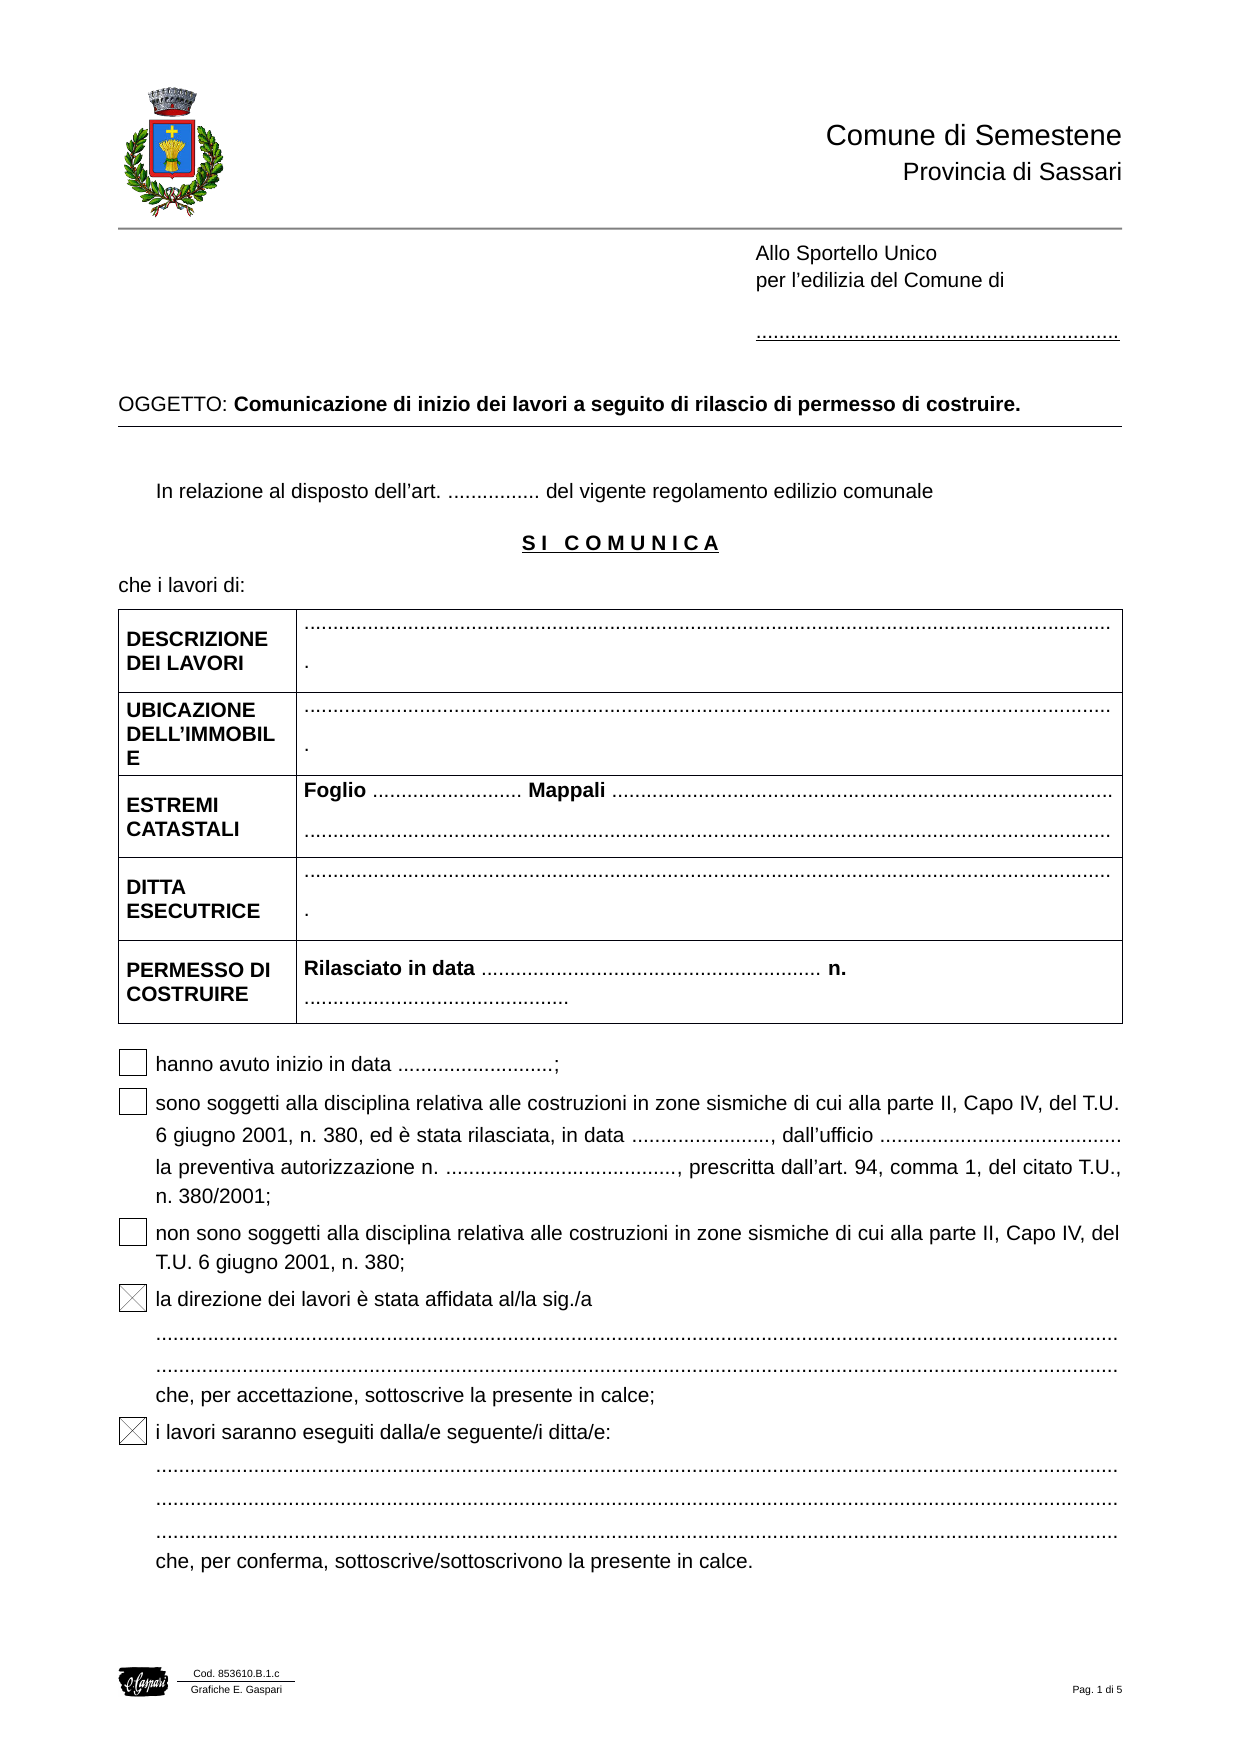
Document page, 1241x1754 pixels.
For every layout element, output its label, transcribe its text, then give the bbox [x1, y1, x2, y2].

text non sono soggetti alla disciplina relativa alle costruzioni in zone sismiche di cui alla parte II, Capo IV, del T.U. 6 giugno 2001, n. 380; [118, 1217, 1122, 1274]
text Allo Sportello Unico [755, 241, 1122, 265]
table_cell DITTA ESECUTRICE [119, 858, 296, 940]
text Comune di Semestene [224, 118, 1122, 152]
subtitle S I C O M U N I C A [118, 531, 1122, 555]
table_cell ............................................................................................................................................. ............................................................................................ C.F. ........................................ [297, 858, 1122, 940]
text che i lavori di: [118, 573, 1122, 597]
text che, per conferma, sottoscrive/sottoscrivono la presente in calce. [118, 1548, 1122, 1572]
text i lavori saranno eseguiti dalla/e seguente/i ditta/e: [118, 1416, 1122, 1445]
table_cell PERMESSO DI COSTRUIRE [119, 941, 296, 1023]
table_cell ESTREMI CATASTALI [119, 776, 296, 857]
table_cell Rilasciato in data ........................................................... n. .............................................. [297, 941, 1122, 1023]
table_header ............................................................................................................................................. ............................................................................................................................................. [297, 610, 1122, 692]
text hanno avuto inizio in data ...........................; [118, 1048, 1122, 1076]
text che, per accettazione, sottoscrive la presente in calce; [118, 1383, 1122, 1407]
text Provincia di Sassari [224, 157, 1122, 185]
text sono soggetti alla disciplina relativa alle costruzioni in zone sismiche di cui alla parte II, Capo IV, del T.U. 6 giugno 2001, n. 380, ed è stata rilasciata, in data ........................, dall’ufficio .......................................... la preventiva autorizzazione n. ........................................, prescritta dall’art. 94, comma 1, del citato T.U., n. 380/2001; [118, 1087, 1122, 1208]
text ....................................................................................................................................................................... [118, 1515, 1122, 1544]
text OGGETTO: Comunicazione di inizio dei lavori a seguito di rilascio di permesso di costruire. [118, 392, 1122, 426]
text ............................................................... [756, 315, 1122, 344]
text per l’edilizia del Comune di [756, 267, 1122, 291]
picture [118, 1666, 169, 1697]
table_cell Foglio .......................... Mappali ....................................................................................... ............................................................................................................................................. [297, 776, 1122, 857]
text ....................................................................................................................................................................... [118, 1349, 1122, 1378]
text In relazione al disposto dell’art. ................ del vigente regolamento edilizio comunale [118, 475, 1122, 504]
text la direzione dei lavori è stata affidata al/la sig./a [118, 1283, 1122, 1312]
picture [122, 87, 224, 219]
text ....................................................................................................................................................................... [118, 1317, 1122, 1345]
text ....................................................................................................................................................................... [118, 1449, 1122, 1478]
table_header DESCRIZIONE DEI LAVORI [119, 610, 296, 692]
table_cell ............................................................................................................................................. ............................................................................................................................................. [297, 693, 1122, 774]
text ....................................................................................................................................................................... [118, 1482, 1122, 1511]
table_cell UBICAZIONE DELL’IMMOBILE [119, 693, 296, 774]
